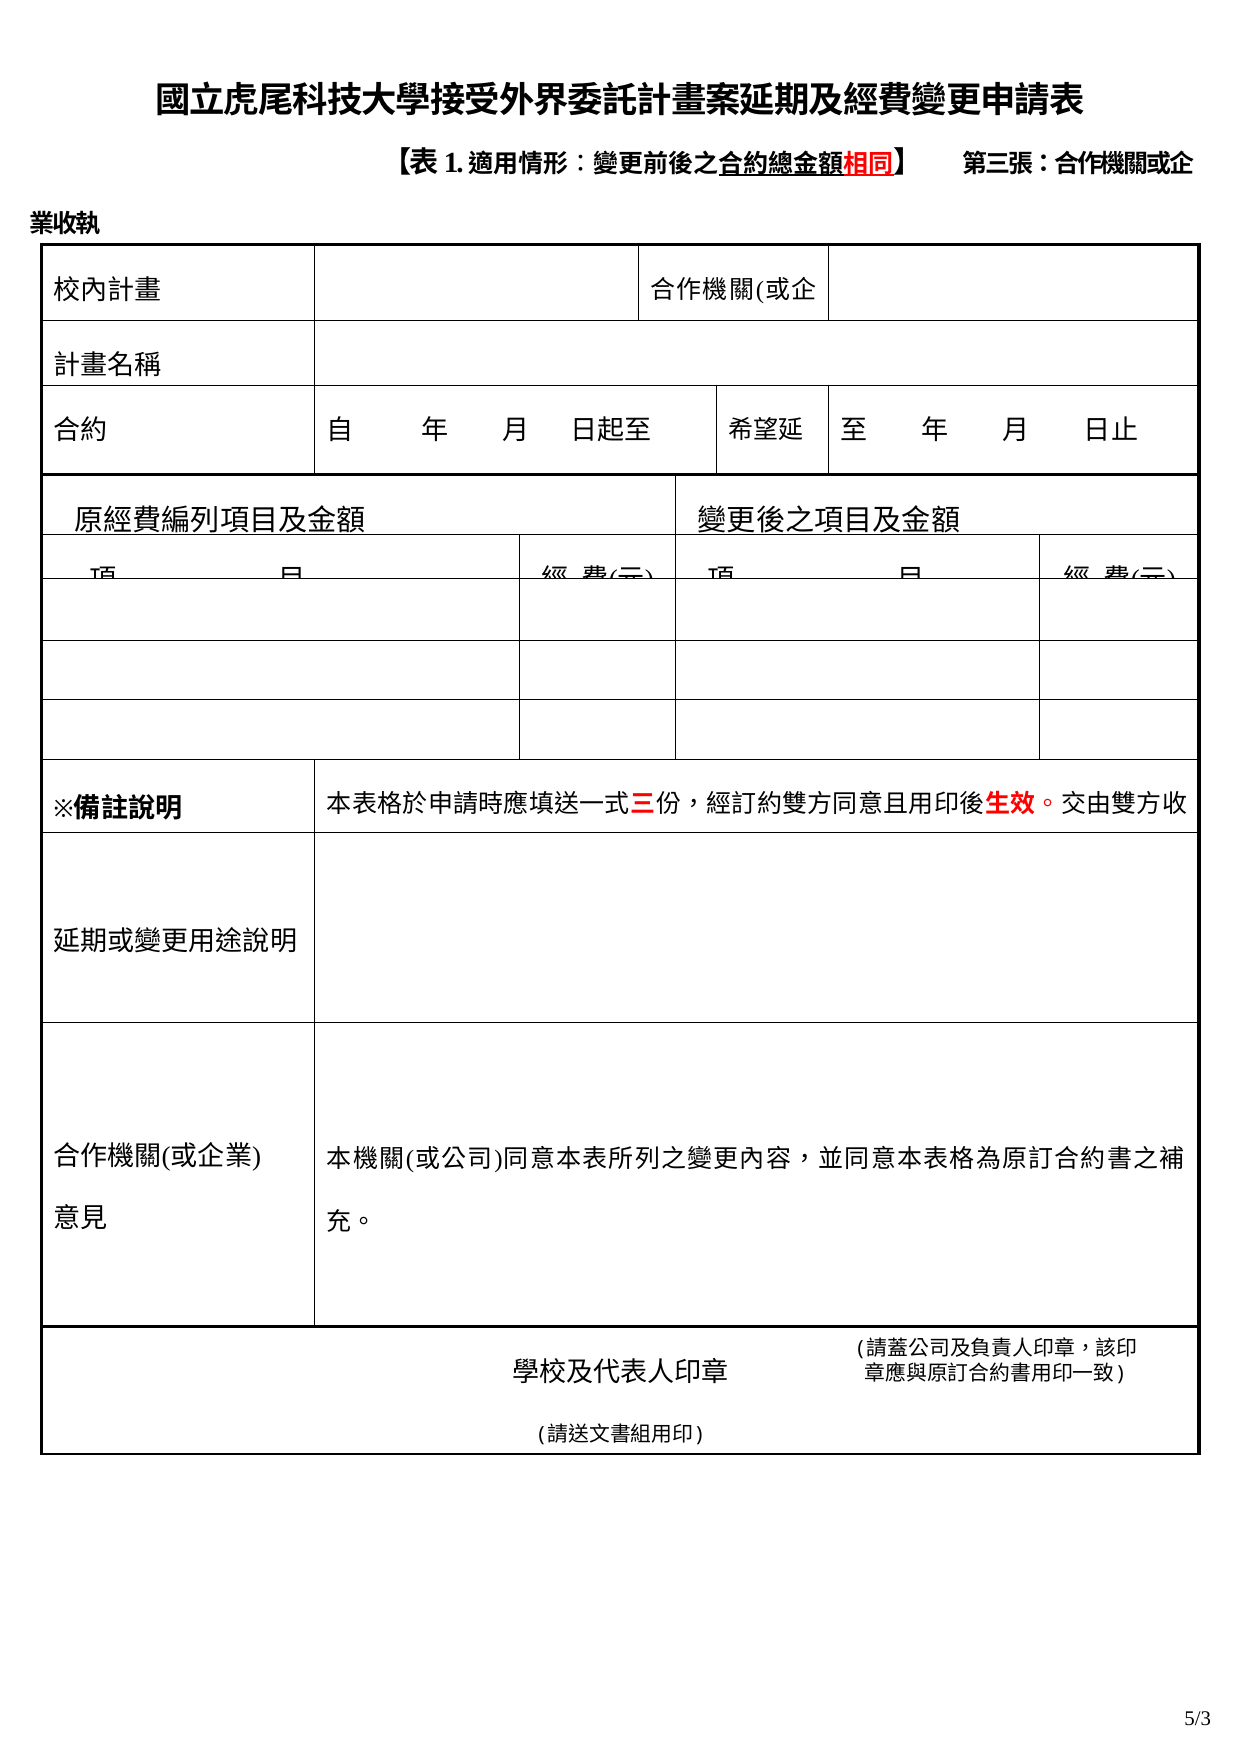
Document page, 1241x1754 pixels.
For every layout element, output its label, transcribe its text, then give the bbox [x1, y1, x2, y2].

table_cell ※備註說明 [43, 760, 314, 832]
table_header [315, 246, 638, 319]
table_cell 項 目 [43, 535, 519, 578]
table_cell [1040, 700, 1197, 758]
table_header 合作機關(或企業)名稱 [639, 246, 828, 319]
table_cell [315, 321, 1197, 384]
table_cell [43, 700, 519, 758]
table_cell 經 費(元) [520, 535, 675, 578]
table_cell [520, 700, 675, 758]
table_cell 本表格於申請時應填送一式三份，經訂約雙方同意且用印後生效。交由雙方收執，作為原訂合約書之補充。 [315, 760, 1197, 832]
table_cell 希望延長期限 [717, 386, 828, 473]
table_cell 自 年 月 日起至 年 月 日止 [315, 386, 716, 473]
table_cell 項 目 [903, 569, 918, 573]
table_cell 項 目 [284, 569, 299, 573]
table_cell [43, 579, 519, 640]
table_cell 本機關(或公司)同意本表所列之變更內容，並同意本表格為原訂合約書之補充。 [839, 1328, 1152, 1399]
table_cell [1040, 579, 1197, 640]
table_cell [1040, 641, 1197, 699]
table_cell [676, 579, 1039, 640]
table_cell 原經費編列項目及金額 [43, 476, 675, 534]
table_cell 合約 原訂期限 [43, 386, 314, 473]
table_cell 合作機關(或企業) 意見 [43, 1023, 314, 1325]
table_cell [520, 641, 675, 699]
table_cell 至 年 月 日止 如期結案 [829, 386, 1197, 473]
table_cell [676, 641, 1039, 699]
table_cell 變更後之項目及金額 [676, 476, 1197, 534]
table_cell [43, 641, 519, 699]
table_header [829, 246, 1197, 319]
table_cell [676, 700, 1039, 758]
table_header 校內計畫 編號 [43, 246, 314, 319]
table_cell 經 費(元) [1040, 535, 1197, 578]
table_cell 計畫名稱 [43, 321, 314, 384]
table_cell 本機關(或公司)同意本表所列之變更內容，並同意本表格為原訂合約書之補充。 [315, 1023, 1197, 1325]
table_cell 延期或變更用途說明 [43, 833, 314, 1022]
text 【表1. 適用情形：變更前後之合約總金額相同】 第三張：合作機關或企業收執 [29, 118, 1211, 243]
table_cell 學校及代表人印章 (請送文書組用印) [43, 1328, 1197, 1453]
table_cell 項 目 [676, 535, 1039, 578]
table_cell [520, 579, 675, 640]
text 國立虎尾科技大學接受外界委託計畫案延期及經費變更申請表 [29, 55, 1211, 118]
table_cell [315, 833, 1197, 1022]
